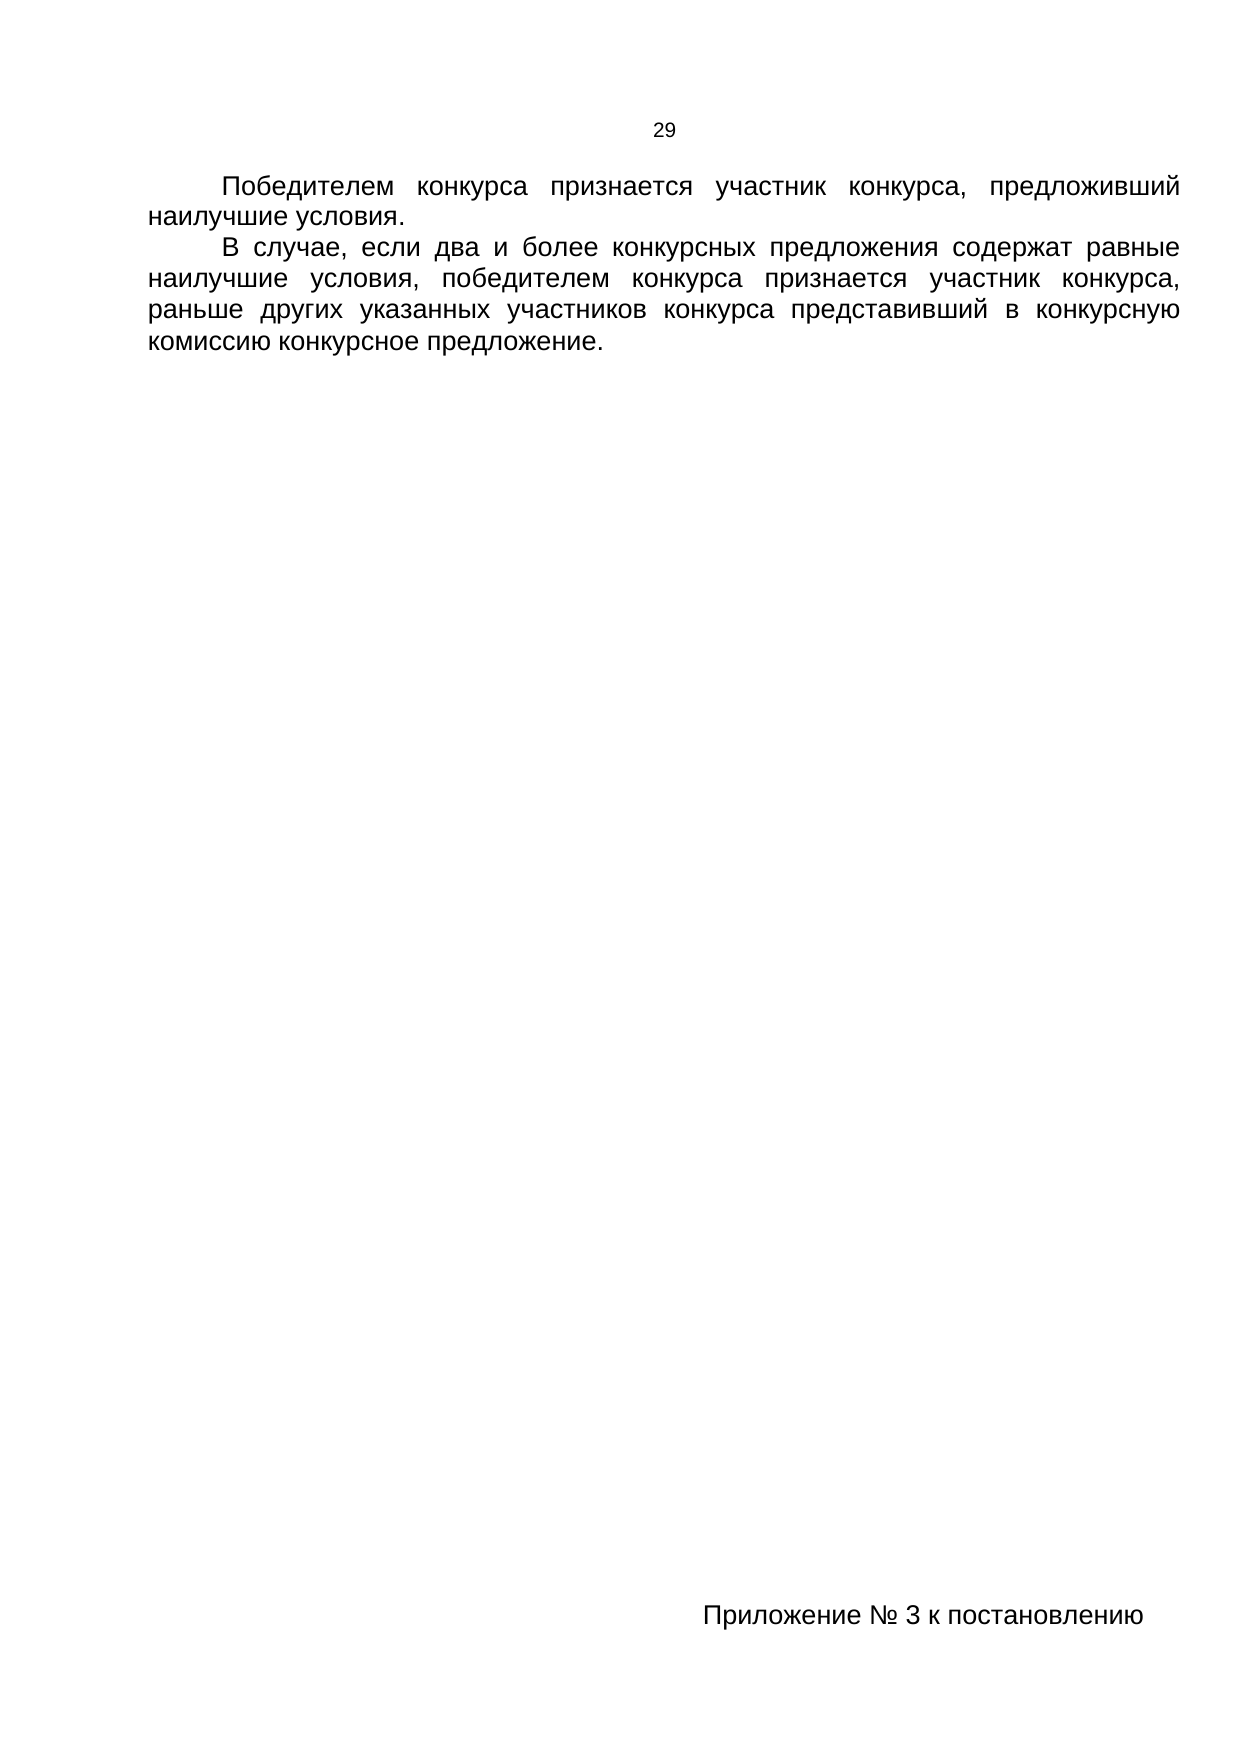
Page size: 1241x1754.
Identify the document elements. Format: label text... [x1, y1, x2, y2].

text Приложение № 3 к постановлению [703, 1599, 1181, 1630]
text Победителем конкурса признается участник конкурса, предложивший наилучшие условия. [148, 172, 1181, 231]
text В случае, если два и более конкурсных предложения содержат равные наилучшие условия, победителем конкурса признается участник конкурса, раньше других указанных участников конкурса представивший в конкурсную комиссию конкурсное предложение. [148, 231, 1181, 356]
